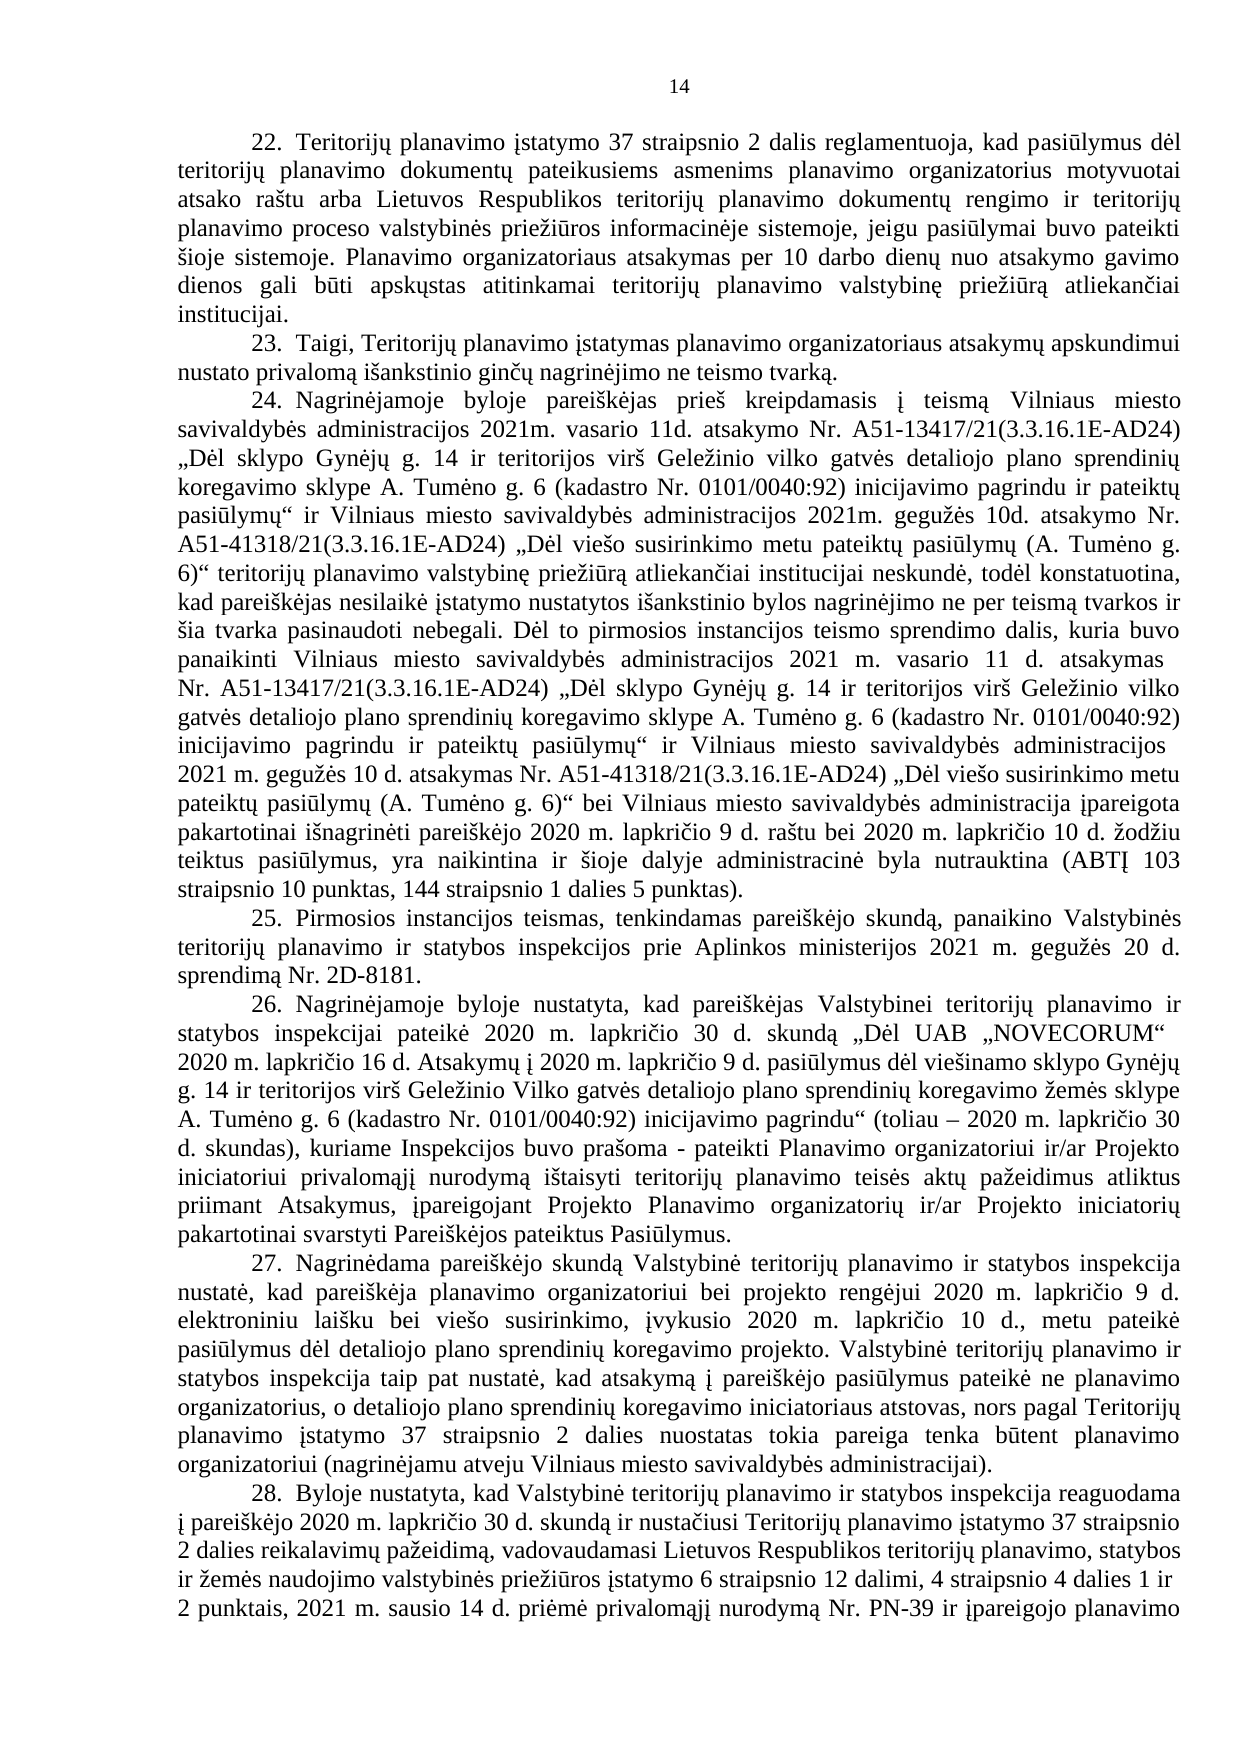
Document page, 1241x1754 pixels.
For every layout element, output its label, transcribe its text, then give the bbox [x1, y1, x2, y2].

text 25. Pirmosios instancijos teismas, tenkindamas pareiškėjo skundą, panaikino Valstybinės teritorijų planavimo ir statybos inspekcijos prie Aplinkos ministerijos 2021 m. gegužės 20 d. sprendimą Nr. 2D-8181. [177, 903, 1181, 989]
text 26. Nagrinėjamoje byloje nustatyta, kad pareiškėjas Valstybinei teritorijų planavimo ir statybos inspekcijai pateikė 2020 m. lapkričio 30 d. skundą „Dėl UAB „NOVECORUM“ 2020 m. lapkričio 16 d. Atsakymų į 2020 m. lapkričio 9 d. pasiūlymus dėl viešinamo sklypo Gynėjų g. 14 ir teritorijos virš Geležinio Vilko gatvės detaliojo plano sprendinių koregavimo žemės sklype A. Tumėno g. 6 (kadastro Nr. 0101/0040:92) inicijavimo pagrindu“ (toliau – 2020 m. lapkričio 30 d. skundas), kuriame Inspekcijos buvo prašoma - pateikti Planavimo organizatoriui ir/ar Projekto iniciatoriui privalomąjį nurodymą ištaisyti teritorijų planavimo teisės aktų pažeidimus atliktus priimant Atsakymus, įpareigojant Projekto Planavimo organizatorių ir/ar Projekto iniciatorių pakartotinai svarstyti Pareiškėjos pateiktus Pasiūlymus. [177, 989, 1181, 1248]
text 23. Taigi, Teritorijų planavimo įstatymas planavimo organizatoriaus atsakymų apskundimui nustato privalomą išankstinio ginčų nagrinėjimo ne teismo tvarką. [177, 328, 1181, 385]
text 27. Nagrinėdama pareiškėjo skundą Valstybinė teritorijų planavimo ir statybos inspekcija nustatė, kad pareiškėja planavimo organizatoriui bei projekto rengėjui 2020 m. lapkričio 9 d. elektroniniu laišku bei viešo susirinkimo, įvykusio 2020 m. lapkričio 10 d., metu pateikė pasiūlymus dėl detaliojo plano sprendinių koregavimo projekto. Valstybinė teritorijų planavimo ir statybos inspekcija taip pat nustatė, kad atsakymą į pareiškėjo pasiūlymus pateikė ne planavimo organizatorius, o detaliojo plano sprendinių koregavimo iniciatoriaus atstovas, nors pagal Teritorijų planavimo įstatymo 37 straipsnio 2 dalies nuostatas tokia pareiga tenka būtent planavimo organizatoriui (nagrinėjamu atveju Vilniaus miesto savivaldybės administracijai). [177, 1248, 1181, 1478]
text 22. Teritorijų planavimo įstatymo 37 straipsnio 2 dalis reglamentuoja, kad pasiūlymus dėl teritorijų planavimo dokumentų pateikusiems asmenims planavimo organizatorius motyvuotai atsako raštu arba Lietuvos Respublikos teritorijų planavimo dokumentų rengimo ir teritorijų planavimo proceso valstybinės priežiūros informacinėje sistemoje, jeigu pasiūlymai buvo pateikti šioje sistemoje. Planavimo organizatoriaus atsakymas per 10 darbo dienų nuo atsakymo gavimo dienos gali būti apskųstas atitinkamai teritorijų planavimo valstybinę priežiūrą atliekančiai institucijai. [177, 127, 1181, 328]
text 24. Nagrinėjamoje byloje pareiškėjas prieš kreipdamasis į teismą Vilniaus miesto savivaldybės administracijos 2021m. vasario 11d. atsakymo Nr. A51-13417/21(3.3.16.1E-AD24) „Dėl sklypo Gynėjų g. 14 ir teritorijos virš Geležinio vilko gatvės detaliojo plano sprendinių koregavimo sklype A. Tumėno g. 6 (kadastro Nr. 0101/0040:92) inicijavimo pagrindu ir pateiktų pasiūlymų“ ir Vilniaus miesto savivaldybės administracijos 2021m. gegužės 10d. atsakymo Nr. A51-41318/21(3.3.16.1E-AD24) „Dėl viešo susirinkimo metu pateiktų pasiūlymų (A. Tumėno g. 6)“ teritorijų planavimo valstybinę priežiūrą atliekančiai institucijai neskundė, todėl konstatuotina, kad pareiškėjas nesilaikė įstatymo nustatytos išankstinio bylos nagrinėjimo ne per teismą tvarkos ir šia tvarka pasinaudoti nebegali. Dėl to pirmosios instancijos teismo sprendimo dalis, kuria buvo panaikinti Vilniaus miesto savivaldybės administracijos 2021 m. vasario 11 d. atsakymas Nr. A51-13417/21(3.3.16.1E-AD24) „Dėl sklypo Gynėjų g. 14 ir teritorijos virš Geležinio vilko gatvės detaliojo plano sprendinių koregavimo sklype A. Tumėno g. 6 (kadastro Nr. 0101/0040:92) inicijavimo pagrindu ir pateiktų pasiūlymų“ ir Vilniaus miesto savivaldybės administracijos 2021 m. gegužės 10 d. atsakymas Nr. A51-41318/21(3.3.16.1E-AD24) „Dėl viešo susirinkimo metu pateiktų pasiūlymų (A. Tumėno g. 6)“ bei Vilniaus miesto savivaldybės administracija įpareigota pakartotinai išnagrinėti pareiškėjo 2020 m. lapkričio 9 d. raštu bei 2020 m. lapkričio 10 d. žodžiu teiktus pasiūlymus, yra naikintina ir šioje dalyje administracinė byla nutrauktina (ABTĮ 103 straipsnio 10 punktas, 144 straipsnio 1 dalies 5 punktas). [177, 385, 1181, 903]
text 28. Byloje nustatyta, kad Valstybinė teritorijų planavimo ir statybos inspekcija reaguodama į pareiškėjo 2020 m. lapkričio 30 d. skundą ir nustačiusi Teritorijų planavimo įstatymo 37 straipsnio 2 dalies reikalavimų pažeidimą, vadovaudamasi Lietuvos Respublikos teritorijų planavimo, statybos ir žemės naudojimo valstybinės priežiūros įstatymo 6 straipsnio 12 dalimi, 4 straipsnio 4 dalies 1 ir 2 punktais, 2021 m. sausio 14 d. priėmė privalomąjį nurodymą Nr. PN-39 ir įpareigojo planavimo [177, 1478, 1181, 1622]
